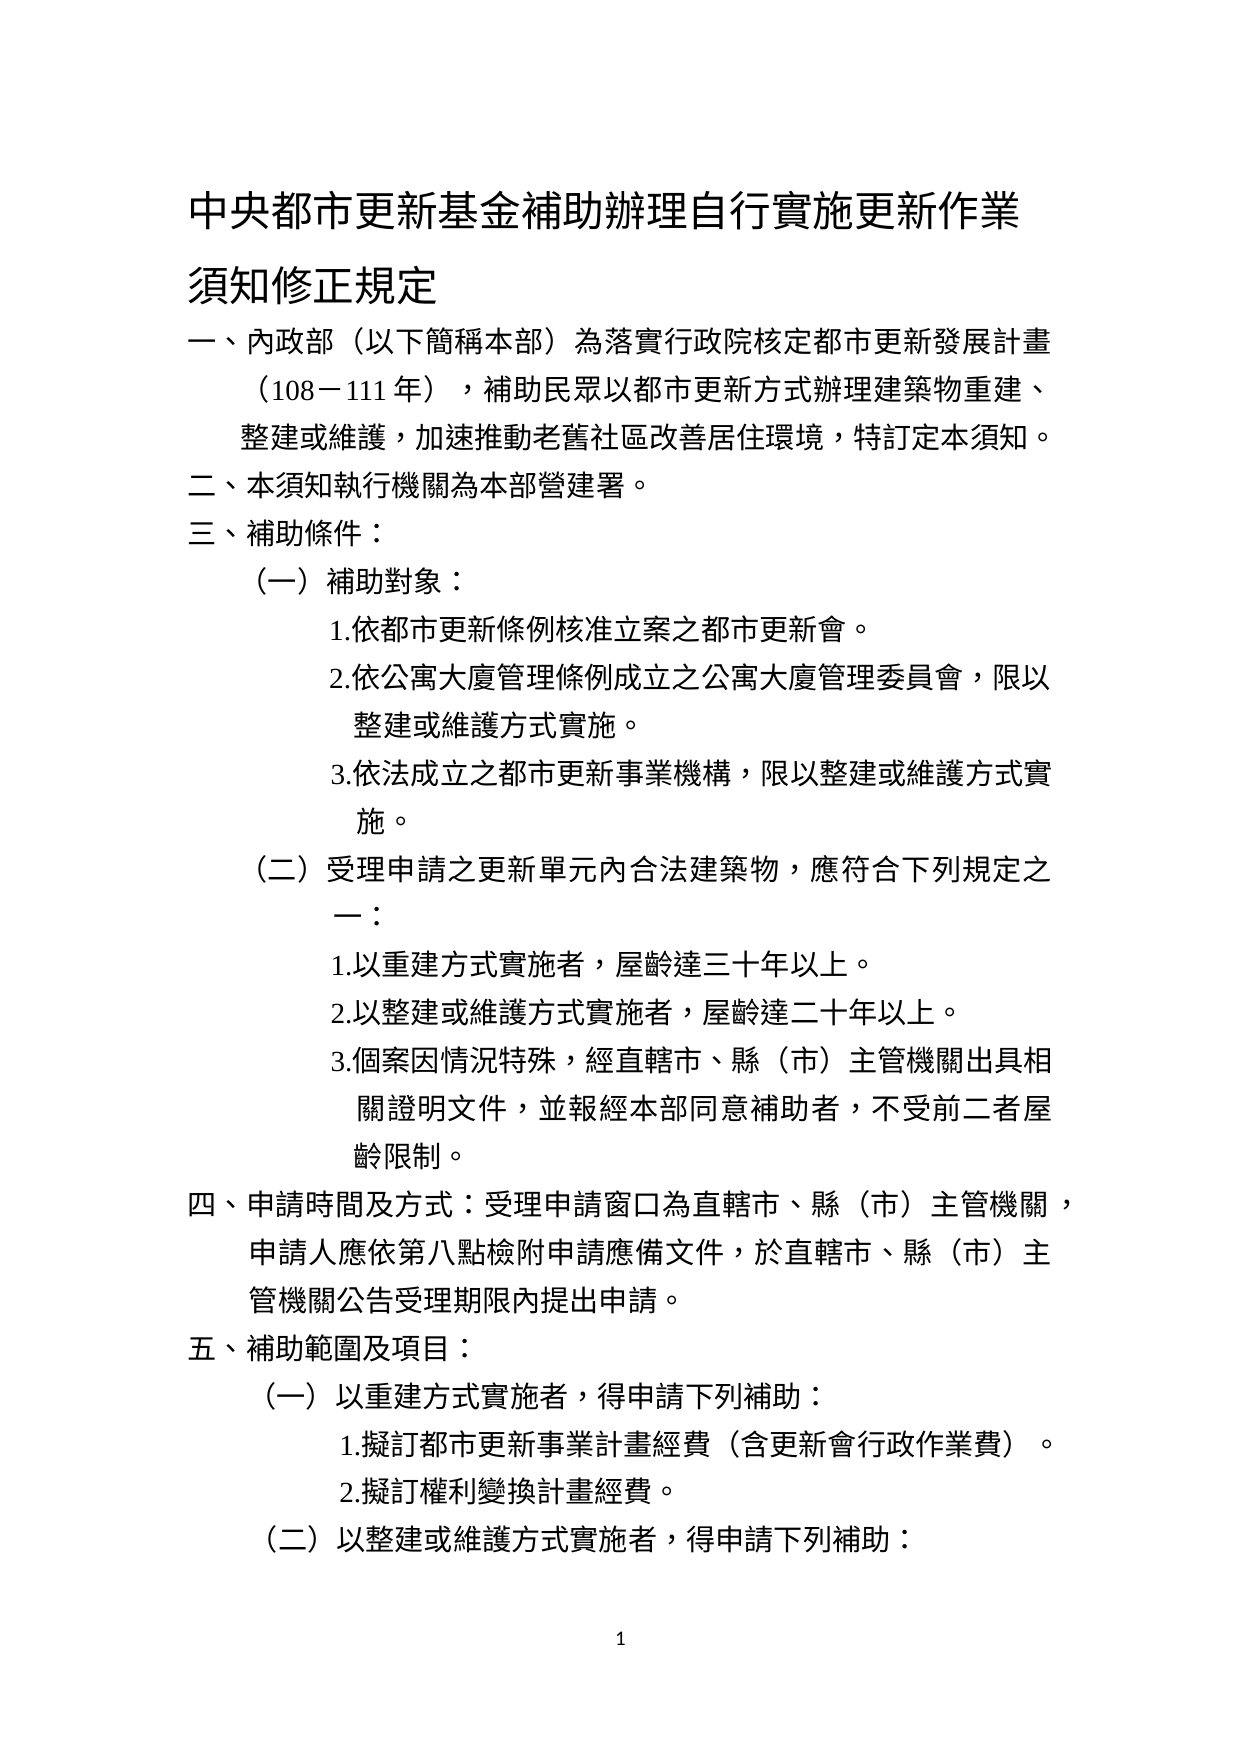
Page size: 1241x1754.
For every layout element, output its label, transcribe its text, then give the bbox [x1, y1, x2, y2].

list 依法成立之都市更新事業機構，限以整建或維護方式實施。 [330, 746, 1053, 842]
list 以重建方式實施者，得申請下列補助： [247, 1369, 1053, 1417]
list 本須知執行機關為本部營建署。 [187, 458, 1053, 506]
list 補助範圍及項目： [187, 1321, 1053, 1369]
list 依公寓大廈管理條例成立之公寓大廈管理委員會，限以整建或維護方式實施。 [329, 650, 1053, 746]
list 個案因情況特殊，經直轄市、縣（市）主管機關出具相 [330, 1033, 1053, 1081]
list 補助條件： [187, 506, 1053, 554]
list 補助對象： [238, 554, 1053, 602]
list 以重建方式實施者，屋齡達三十年以上。 [330, 937, 1053, 985]
list 申請時間及方式：受理申請窗口為直轄市、縣（市）主管機關，申請人應依第八點檢附申請應備文件，於直轄市、縣（市）主管機關公告受理期限內提出申請。 [187, 1177, 1053, 1321]
list 以整建或維護方式實施者，屋齡達二十年以上。 [330, 985, 1053, 1033]
list 擬訂權利變換計畫經費。 [339, 1464, 1053, 1512]
list 內政部（以下簡稱本部）為落實行政院核定都市更新發展計畫（108－111年），補助民眾以都市更新方式辦理建築物重建、整建或維護，加速推動老舊社區改善居住環境，特訂定本須知。 [187, 314, 1053, 458]
text 中央都市更新基金補助辦理自行實施更新作業須知修正規定 [187, 164, 1053, 314]
list 關證明文件，並報經本部同意補助者，不受前二者屋齡限制。 [354, 1081, 1053, 1177]
list 以整建或維護方式實施者，得申請下列補助： [249, 1512, 1053, 1560]
list 依都市更新條例核准立案之都市更新會。 [329, 602, 1053, 650]
list 受理申請之更新單元內合法建築物，應符合下列規定之一： [238, 842, 1053, 937]
list 擬訂都市更新事業計畫經費（含更新會行政作業費）。 [339, 1417, 1053, 1464]
